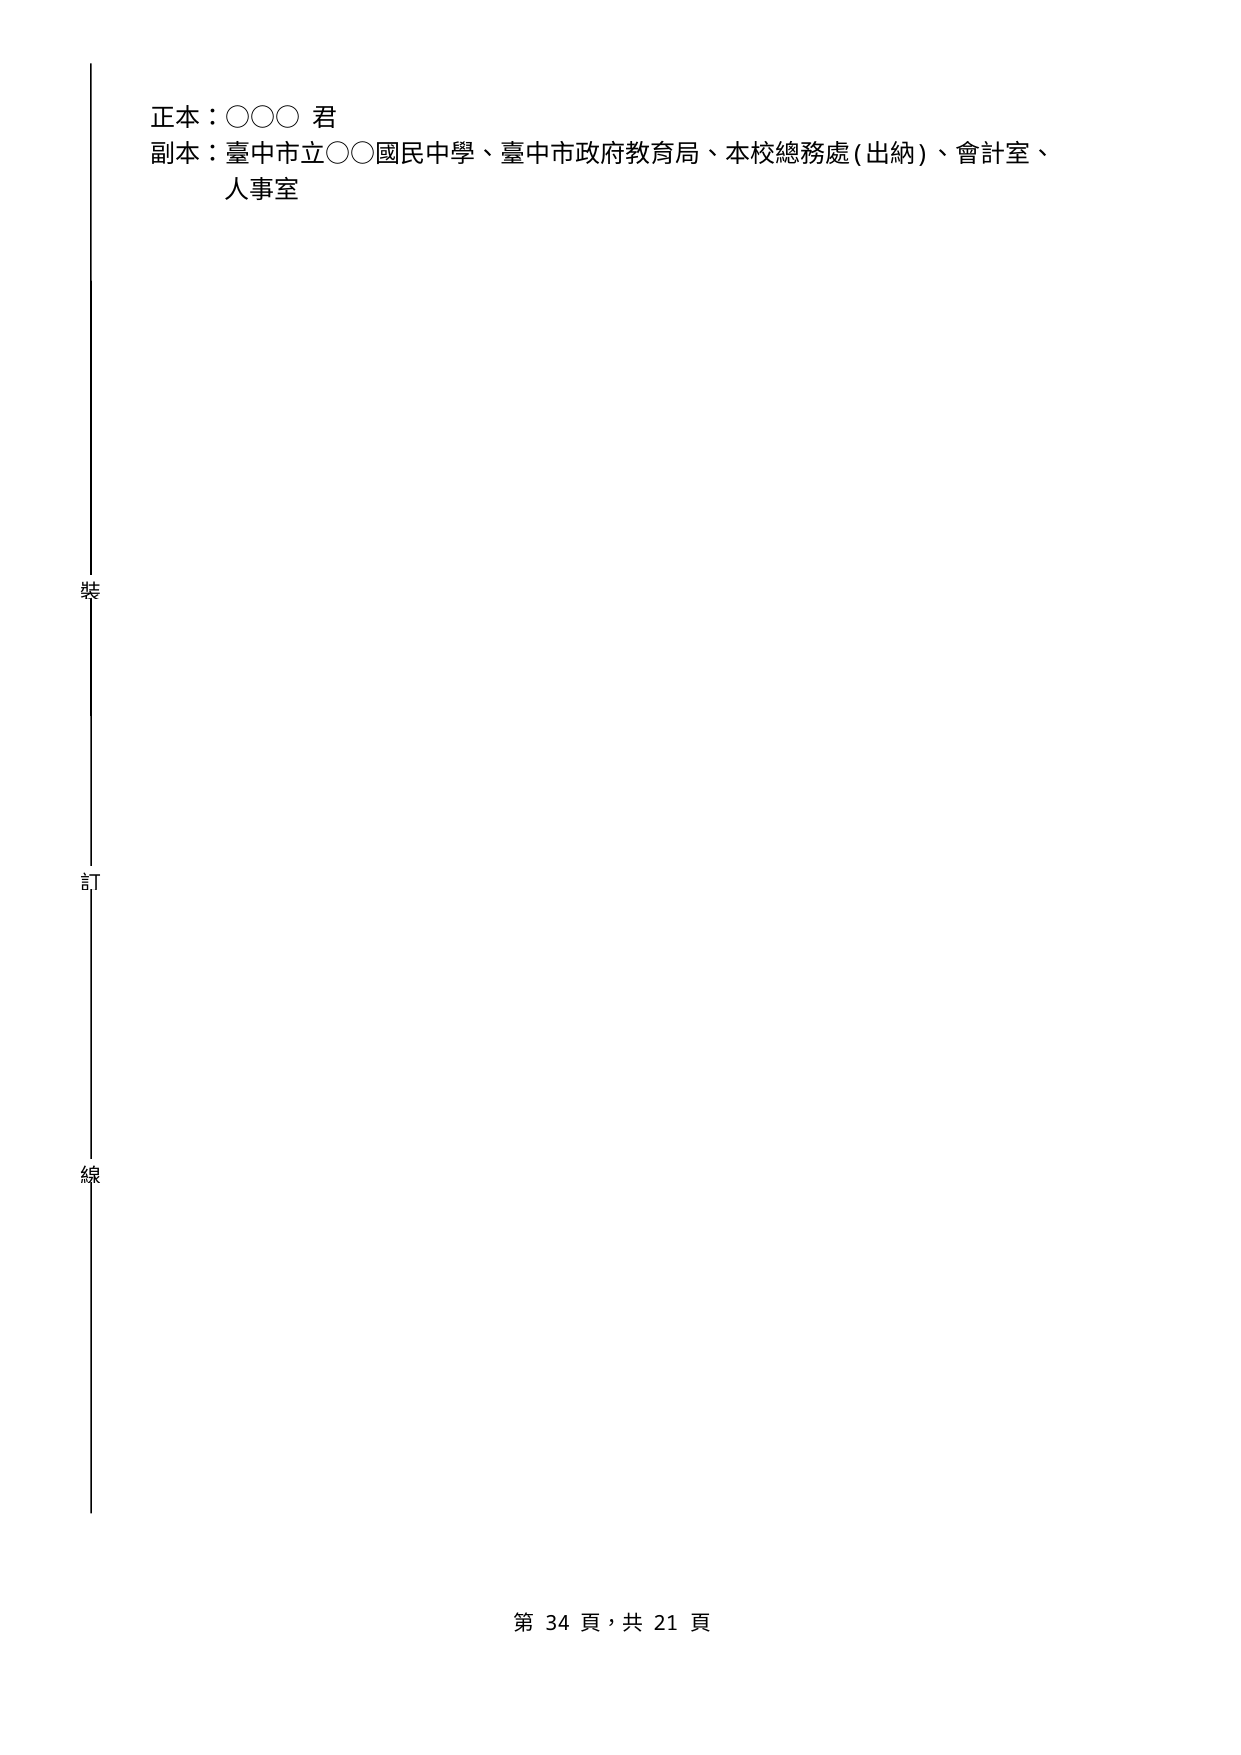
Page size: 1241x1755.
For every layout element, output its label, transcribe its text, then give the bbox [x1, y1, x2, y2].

text 副本：臺中市立○○國民中學、臺中市政府教育局、本校總務處(出納)、會計室、人事室 [150, 134, 1075, 206]
text 正本：○○○ 君 [150, 97, 1075, 134]
